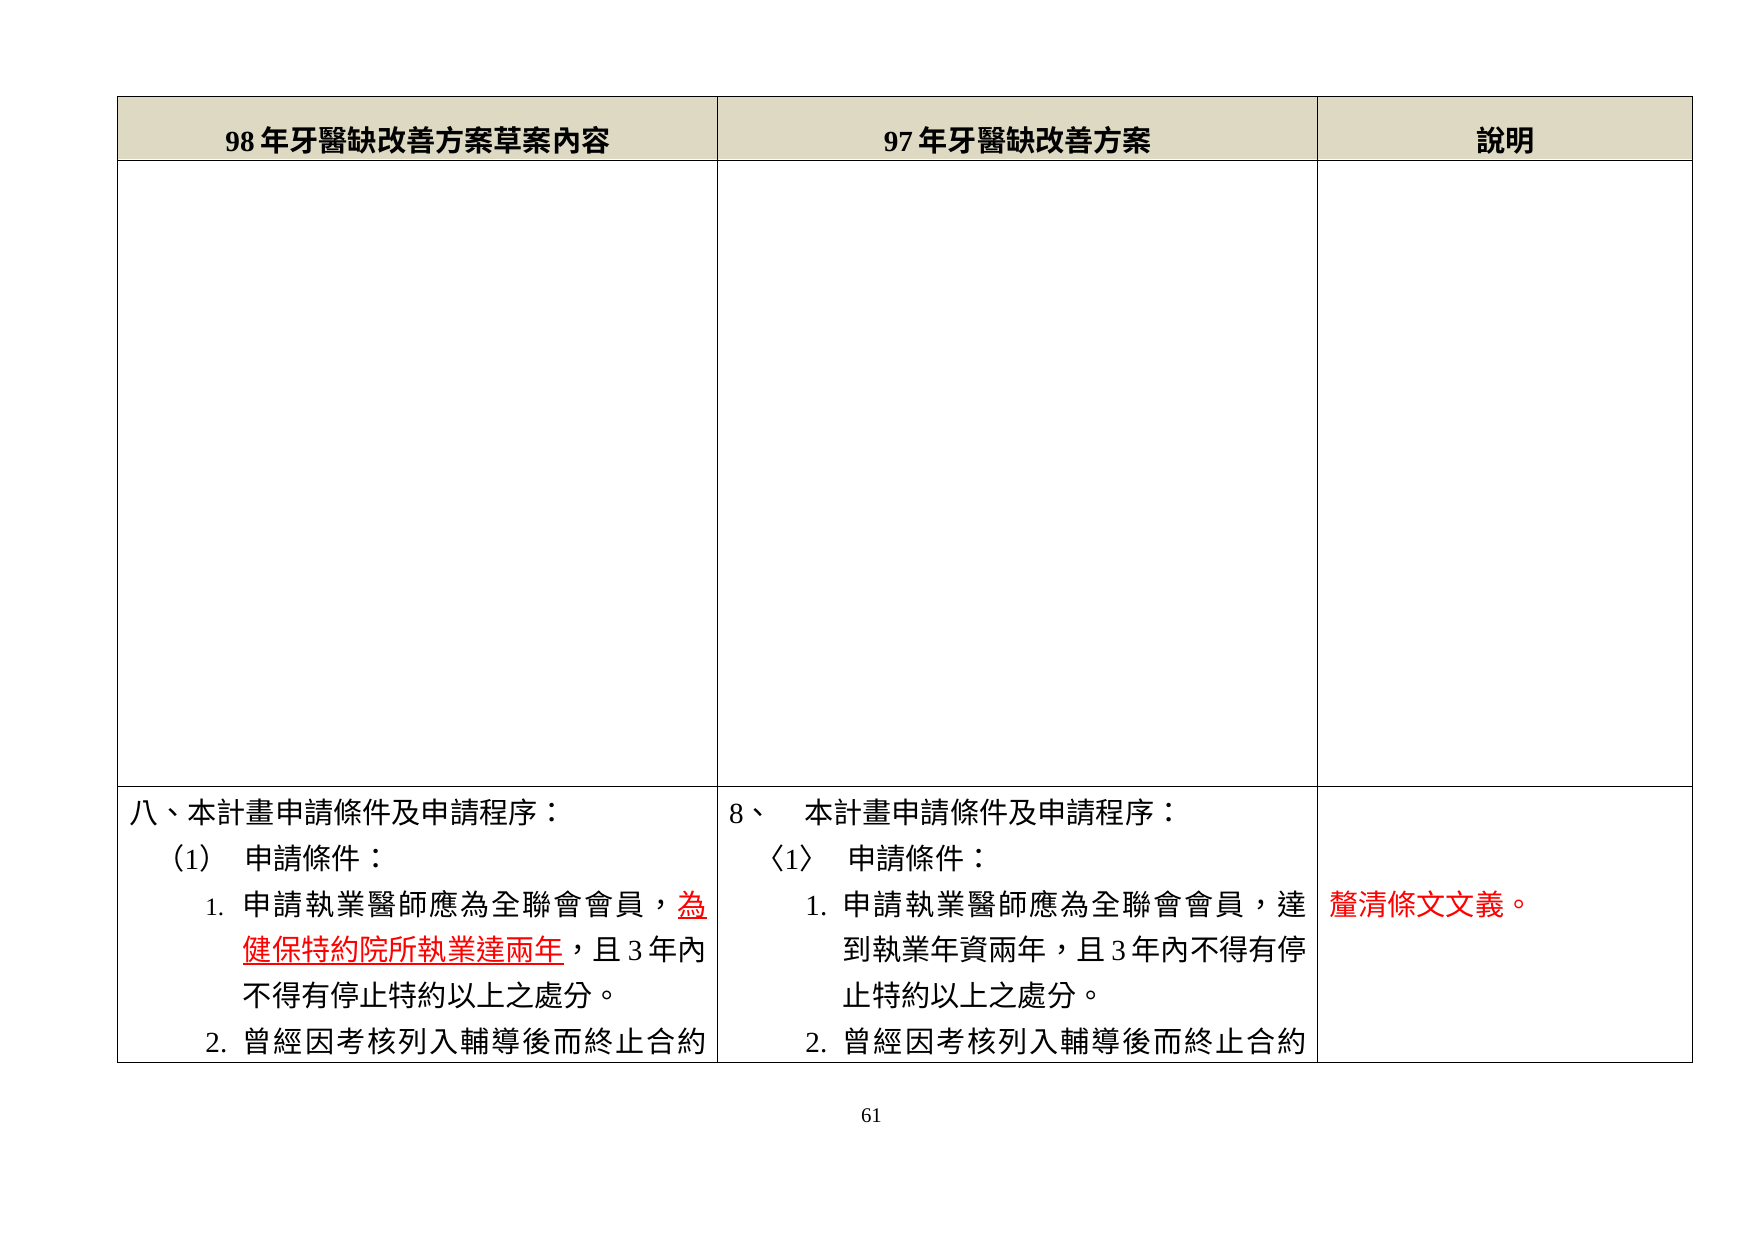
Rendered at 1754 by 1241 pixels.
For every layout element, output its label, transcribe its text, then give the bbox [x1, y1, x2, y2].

table_header 97年牙醫缺改善方案 [718, 97, 1317, 159]
table_header 98年牙醫缺改善方案草案內容 [118, 97, 717, 159]
table_cell 釐清條文文義。 [1318, 787, 1692, 1062]
table_cell [1318, 161, 1692, 786]
table_cell 八、本計畫申請條件及申請程序： 申請條件： 申請執業醫師應為全聯會會員，為健保特約院所執業達兩年，且3年內不得有停止特約以上之處分。 曾經因考核列入輔導後而終止合約 [118, 787, 717, 1062]
table_cell [118, 161, 717, 786]
table_header 說明 [1318, 97, 1692, 159]
table_cell [718, 161, 1317, 786]
table_cell 本計畫申請條件及申請程序： 申請條件： 申請執業醫師應為全聯會會員，達到執業年資兩年，且3年內不得有停止特約以上之處分。 曾經因考核列入輔導後而終止合約 [718, 787, 1317, 1062]
